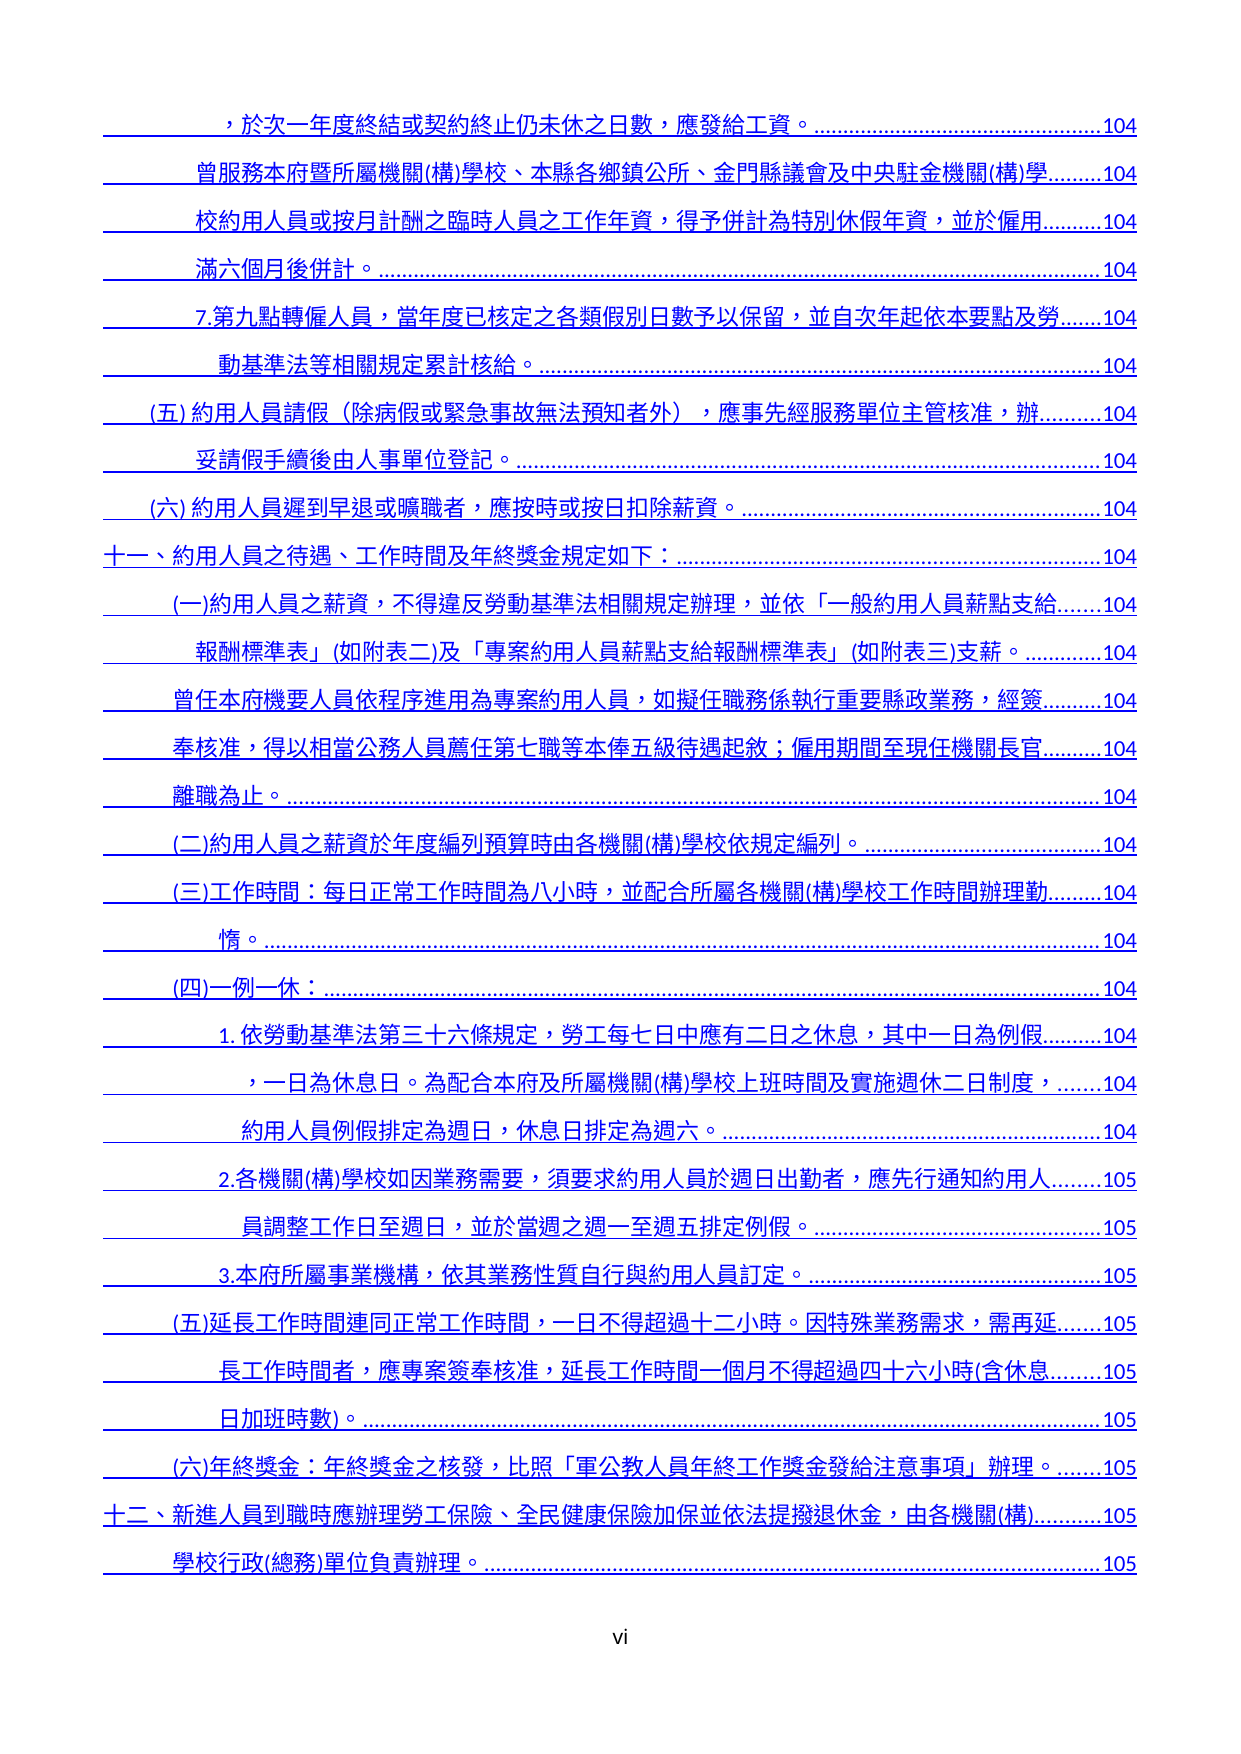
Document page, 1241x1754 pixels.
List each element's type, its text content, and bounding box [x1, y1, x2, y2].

text [103, 473, 1137, 478]
text 離職為止。 104 [103, 776, 1137, 806]
text [103, 1287, 1137, 1292]
text 1. 依勞動基準法第三十六條規定，勞工每七日中應有二日之休息，其中一日為例假 104 [103, 1015, 1137, 1046]
text (六)年終獎金：年終獎金之核發，比照「軍公教人員年終工作獎金發給注意事項」辦理。 105 [103, 1446, 1137, 1477]
text 2.各機關(構)學校如因業務需要，須要求約用人員於週日出勤者，應先行通知約用人 105 [103, 1159, 1137, 1190]
text (五)延長工作時間連同正常工作時間，一日不得超過十二小時。因特殊業務需求，需再延 105 [103, 1303, 1137, 1333]
text 日加班時數)。 105 [103, 1398, 1137, 1429]
text [103, 329, 1137, 334]
text [103, 1335, 1137, 1340]
text [103, 281, 1137, 286]
text ，一日為休息日。為配合本府及所屬機關(構)學校上班時間及實施週休二日制度， 104 [103, 1063, 1137, 1094]
text 員調整工作日至週日，並於當週之週一至週五排定例假。 105 [103, 1207, 1137, 1238]
text [103, 1383, 1137, 1388]
text [103, 377, 1137, 382]
text [103, 616, 1137, 621]
text [103, 1479, 1137, 1484]
text [103, 233, 1137, 238]
text 7.第九點轉僱人員，當年度已核定之各類假別日數予以保留，並自次年起依本要點及勞 104 [103, 296, 1137, 327]
text [103, 1000, 1137, 1005]
text 學校行政(總務)單位負責辦理。 105 [103, 1542, 1137, 1573]
text [103, 904, 1137, 909]
text 曾任本府機要人員依程序進用為專案約用人員，如擬任職務係執行重要縣政業務，經簽 104 [103, 680, 1137, 710]
text [103, 568, 1137, 573]
text [103, 712, 1137, 717]
text (三)工作時間：每日正常工作時間為八小時，並配合所屬各機關(構)學校工作時間辦理勤 104 [103, 871, 1137, 902]
text [103, 1575, 1137, 1580]
text [103, 185, 1137, 190]
text [103, 952, 1137, 957]
text 妥請假手續後由人事單位登記。 104 [103, 440, 1137, 471]
text [103, 760, 1137, 765]
text 動基準法等相關規定累計核給。 104 [103, 344, 1137, 375]
text [103, 425, 1137, 430]
text 3.本府所屬事業機構，依其業務性質自行與約用人員訂定。 105 [103, 1255, 1137, 1285]
text ，於次一年度終結或契約終止仍未休之日數，應發給工資。 104 [103, 105, 1137, 135]
text (一)約用人員之薪資，不得違反勞動基準法相關規定辦理，並依「一般約用人員薪點支給 104 [103, 584, 1137, 615]
text [103, 1095, 1137, 1101]
text 奉核准，得以相當公務人員薦任第七職等本俸五級待遇起敘；僱用期間至現任機關長官 104 [103, 728, 1137, 758]
text 報酬標準表」(如附表二)及「專案約用人員薪點支給報酬標準表」(如附表三)支薪。 104 [103, 632, 1137, 663]
text [103, 520, 1137, 526]
text [103, 1143, 1137, 1148]
text [103, 1431, 1137, 1436]
text (二)約用人員之薪資於年度編列預算時由各機關(構)學校依規定編列。 104 [103, 823, 1137, 854]
text 校約用人員或按月計酬之臨時人員之工作年資，得予併計為特別休假年資，並於僱用 104 [103, 201, 1137, 231]
text 長工作時間者，應專案簽奉核准，延長工作時間一個月不得超過四十六小時(含休息 105 [103, 1351, 1137, 1381]
text [103, 1239, 1137, 1244]
text [103, 856, 1137, 861]
text 十二、新進人員到職時應辦理勞工保險、全民健康保險加保並依法提撥退休金，由各機關(構) 105 [103, 1494, 1137, 1525]
text [103, 664, 1137, 669]
text (六) 約用人員遲到早退或曠職者，應按時或按日扣除薪資。 104 [103, 488, 1137, 519]
text 十一、約用人員之待遇、工作時間及年終獎金規定如下： 104 [103, 536, 1137, 567]
text [103, 1527, 1137, 1532]
text [103, 1048, 1137, 1053]
text 惰。 104 [103, 919, 1137, 950]
text [103, 1191, 1137, 1196]
text [103, 137, 1137, 142]
text 約用人員例假排定為週日，休息日排定為週六。 104 [103, 1111, 1137, 1142]
text 曾服務本府暨所屬機關(構)學校、本縣各鄉鎮公所、金門縣議會及中央駐金機關(構)學 104 [103, 153, 1137, 183]
text [103, 808, 1137, 813]
text 滿六個月後併計。 104 [103, 248, 1137, 279]
text (四)一例一休： 104 [103, 967, 1137, 998]
text (五) 約用人員請假（除病假或緊急事故無法預知者外），應事先經服務單位主管核准，辦 104 [103, 392, 1137, 423]
